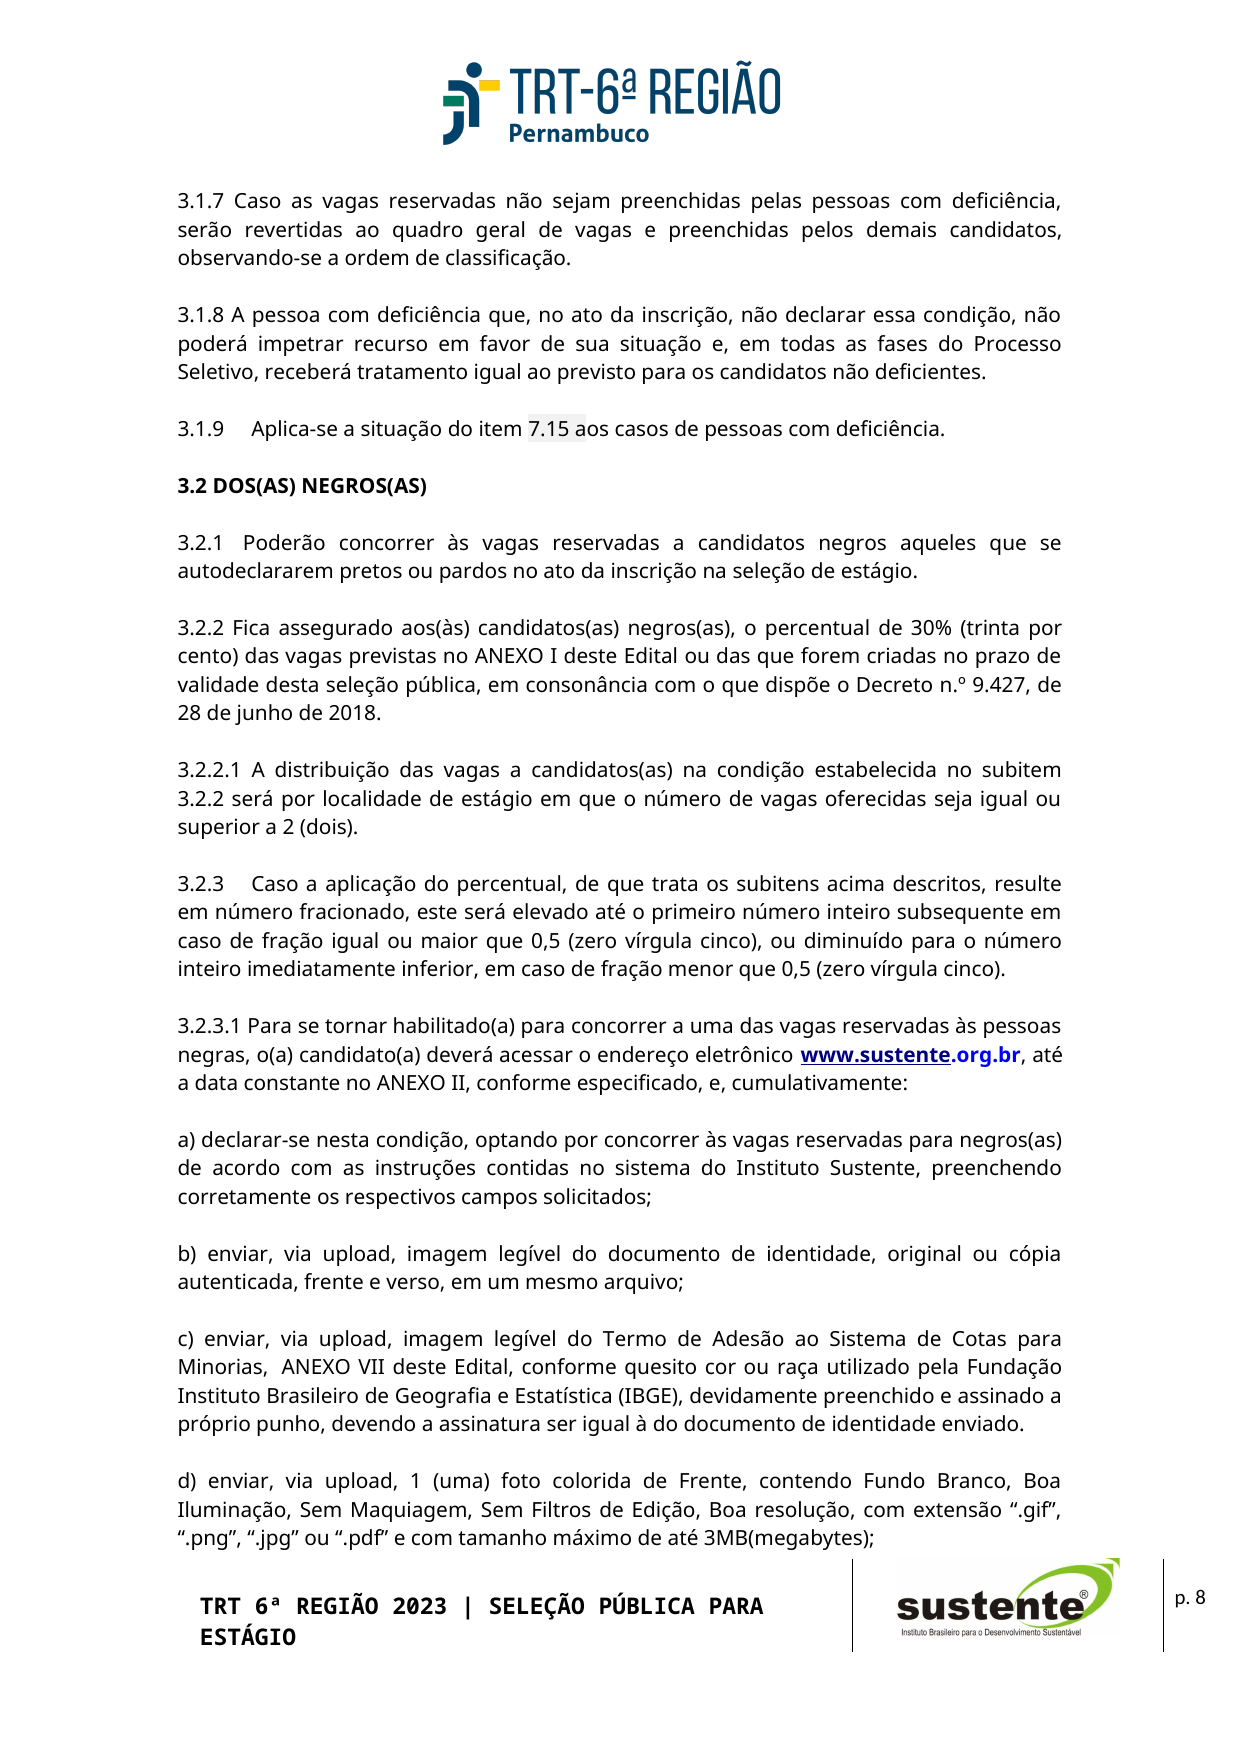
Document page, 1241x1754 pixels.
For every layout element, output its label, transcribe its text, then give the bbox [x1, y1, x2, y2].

text 3.2.2.1 A distribuição das vagas a candidatos(as) na condição estabelecida no subitem 3.2.2 será por localidade de estágio em que o número de vagas oferecidas seja igual ou superior a 2 (dois). [177, 755, 1063, 841]
text 3.2.2 Fica assegurado aos(às) candidatos(as) negros(as), o percentual de 30% (trinta por cento) das vagas previstas no ANEXO I deste Edital ou das que forem criadas no prazo de validade desta seleção pública, em consonância com o que dispõe o Decreto n.º 9.427, de 28 de junho de 2018. [177, 613, 1063, 727]
text b) enviar, via upload, imagem legível do documento de identidade, original ou cópia autenticada, frente e verso, em um mesmo arquivo; [177, 1239, 1063, 1296]
text 3.1.9 Aplica-se a situação do item 7.15 aos casos de pessoas com deficiência. [177, 414, 1063, 442]
text 3.2 DOS(AS) NEGROS(AS) [177, 471, 1063, 499]
text 3.2.3.1 Para se tornar habilitado(a) para concorrer a uma das vagas reservadas às pessoas negras, o(a) candidato(a) deverá acessar o endereço eletrônico www.sustente.org.br, até a data constante no ANEXO II, conforme especificado, e, cumulativamente: [177, 1011, 1063, 1097]
text 3.2.3 Caso a aplicação do percentual, de que trata os subitens acima descritos, resulte em número fracionado, este será elevado até o primeiro número inteiro subsequente em caso de fração igual ou maior que 0,5 (zero vírgula cinco), ou diminuído para o número inteiro imediatamente inferior, em caso de fração menor que 0,5 (zero vírgula cinco). [177, 869, 1063, 983]
text a) declarar-se nesta condição, optando por concorrer às vagas reservadas para negros(as) de acordo com as instruções contidas no sistema do Instituto Sustente, preenchendo corretamente os respectivos campos solicitados; [177, 1125, 1063, 1210]
text d) enviar, via upload, 1 (uma) foto colorida de Frente, contendo Fundo Branco, Boa Iluminação, Sem Maquiagem, Sem Filtros de Edição, Boa resolução, com extensão “.gif”, “.png”, “.jpg” ou “.pdf” e com tamanho máximo de até 3MB(megabytes); [177, 1466, 1063, 1552]
text 3.2.1 Poderão concorrer às vagas reservadas a candidatos negros aqueles que se autodeclararem pretos ou pardos no ato da inscrição na seleção de estágio. [177, 528, 1063, 585]
text 3.1.8 A pessoa com deficiência que, no ato da inscrição, não declarar essa condição, não poderá impetrar recurso em favor de sua situação e, em todas as fases do Processo Seletivo, receberá tratamento igual ao previsto para os candidatos não deficientes. [177, 300, 1063, 386]
text 3.1.7 Caso as vagas reservadas não sejam preenchidas pelas pessoas com deficiência, serão revertidas ao quadro geral de vagas e preenchidas pelos demais candidatos, observando-se a ordem de classificação. [177, 187, 1063, 272]
text c) enviar, via upload, imagem legível do Termo de Adesão ao Sistema de Cotas para Minorias, ANEXO VII deste Edital, conforme quesito cor ou raça utilizado pela Fundação Instituto Brasileiro de Geografia e Estatística (IBGE), devidamente preenchido e assinado a próprio punho, devendo a assinatura ser igual à do documento de identidade enviado. [177, 1324, 1063, 1438]
